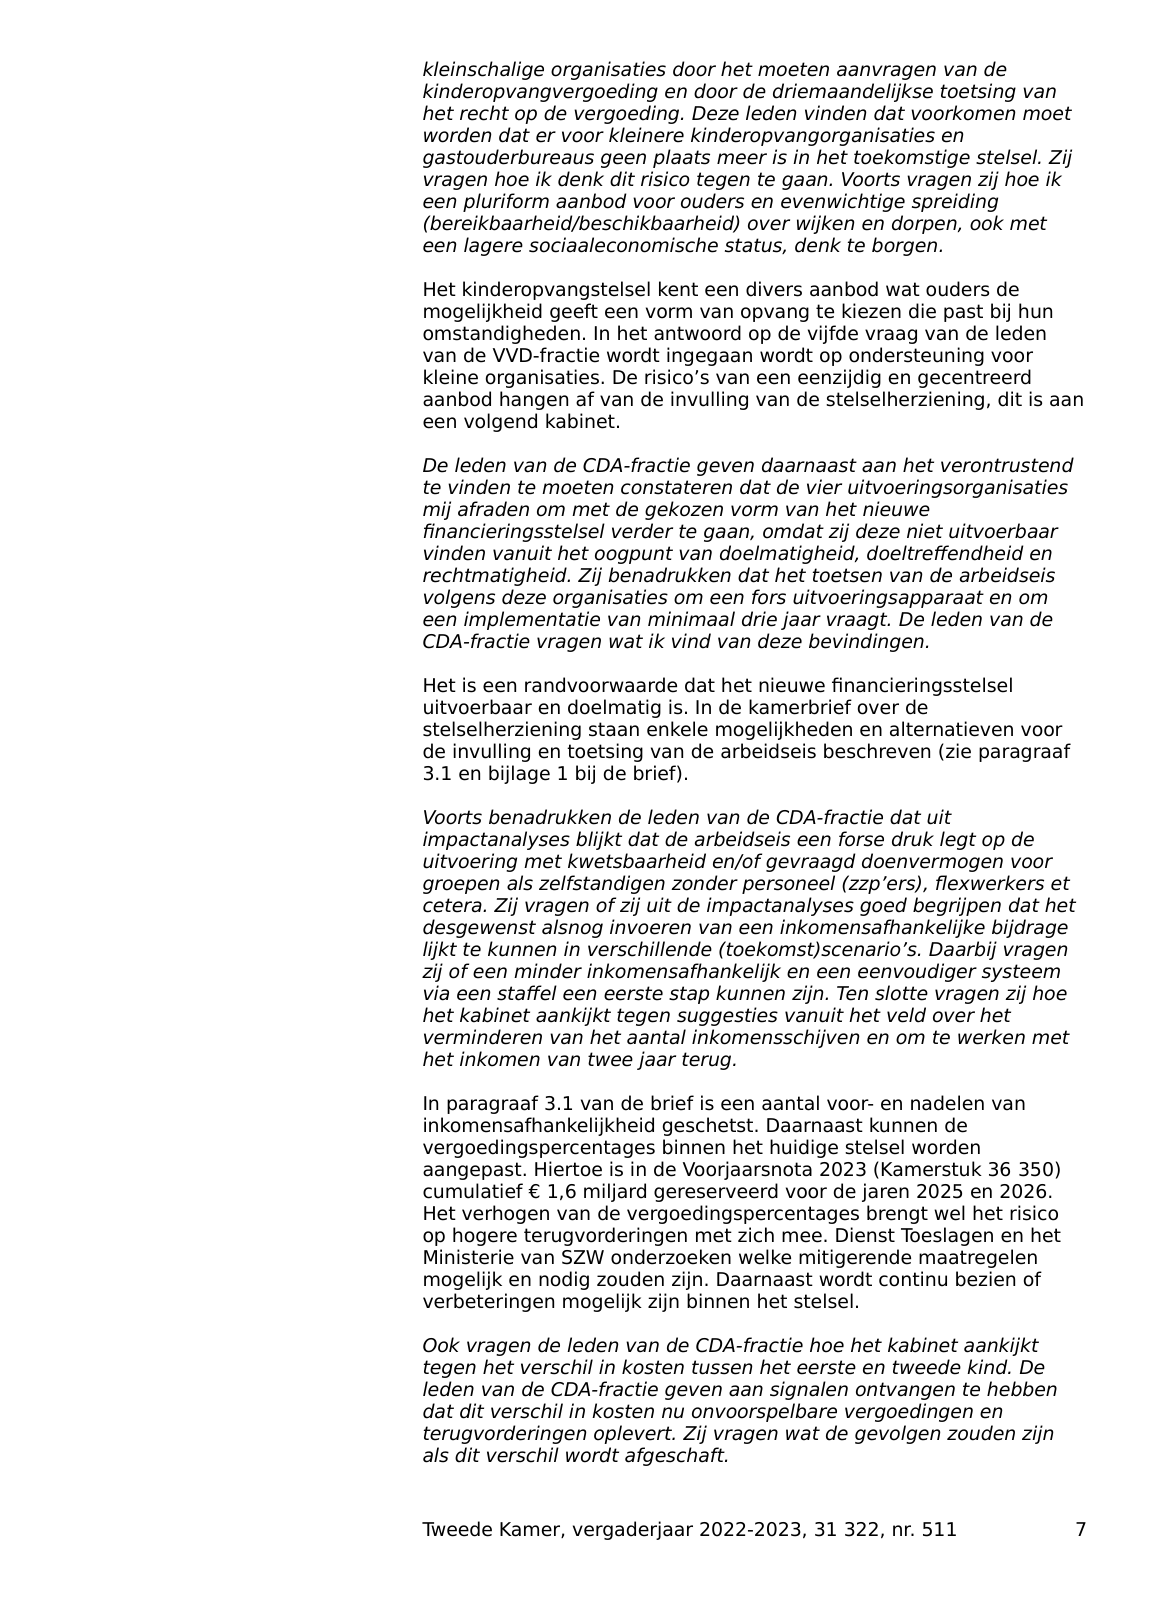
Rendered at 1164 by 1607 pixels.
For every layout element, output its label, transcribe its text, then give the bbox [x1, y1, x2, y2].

text Ook vragen de leden van de CDA-fractie hoe het kabinet aankijkt tegen het verschil in kosten tussen het eerste en tweede kind. De leden van de CDA-fractie geven aan signalen ontvangen te hebben dat dit verschil in kosten nu onvoorspelbare vergoedingen en terugvorderingen oplevert. Zij vragen wat de gevolgen zouden zijn als dit verschil wordt afgeschaft. [422, 1335, 1087, 1467]
text Het is een randvoorwaarde dat het nieuwe financieringsstelsel uitvoerbaar en doelmatig is. In de kamerbrief over de stelselherziening staan enkele mogelijkheden en alternatieven voor de invulling en toetsing van de arbeidseis beschreven (zie paragraaf 3.1 en bijlage 1 bij de brief). [422, 675, 1087, 785]
text In paragraaf 3.1 van de brief is een aantal voor- en nadelen van inkomensafhankelijkheid geschetst. Daarnaast kunnen de vergoedingspercentages binnen het huidige stelsel worden aangepast. Hiertoe is in de Voorjaarsnota 2023 (Kamerstuk 36 350) cumulatief € 1,6 miljard gereserveerd voor de jaren 2025 en 2026. Het verhogen van de vergoedingspercentages brengt wel het risico op hogere terugvorderingen met zich mee. Dienst Toeslagen en het Ministerie van SZW onderzoeken welke mitigerende maatregelen mogelijk en nodig zouden zijn. Daarnaast wordt continu bezien of verbeteringen mogelijk zijn binnen het stelsel. [422, 1093, 1087, 1313]
text De leden van de CDA-fractie geven daarnaast aan het verontrustend te vinden te moeten constateren dat de vier uitvoeringsorganisaties mij afraden om met de gekozen vorm van het nieuwe financieringsstelsel verder te gaan, omdat zij deze niet uitvoerbaar vinden vanuit het oogpunt van doelmatigheid, doeltreffendheid en rechtmatigheid. Zij benadrukken dat het toetsen van de arbeidseis volgens deze organisaties om een fors uitvoeringsapparaat en om een implementatie van minimaal drie jaar vraagt. De leden van de CDA-fractie vragen wat ik vind van deze bevindingen. [422, 455, 1087, 653]
text kleinschalige organisaties door het moeten aanvragen van de kinderopvangvergoeding en door de driemaandelijkse toetsing van het recht op de vergoeding. Deze leden vinden dat voorkomen moet worden dat er voor kleinere kinderopvangorganisaties en gastouderbureaus geen plaats meer is in het toekomstige stelsel. Zij vragen hoe ik denk dit risico tegen te gaan. Voorts vragen zij hoe ik een pluriform aanbod voor ouders en evenwichtige spreiding (bereikbaarheid/beschikbaarheid) over wijken en dorpen, ook met een lagere sociaaleconomische status, denk te borgen. [422, 59, 1087, 257]
text Voorts benadrukken de leden van de CDA-fractie dat uit impactanalyses blijkt dat de arbeidseis een forse druk legt op de uitvoering met kwetsbaarheid en/of gevraagd doenvermogen voor groepen als zelfstandigen zonder personeel (zzp’ers), flexwerkers et cetera. Zij vragen of zij uit de impactanalyses goed begrijpen dat het desgewenst alsnog invoeren van een inkomensafhankelijke bijdrage lijkt te kunnen in verschillende (toekomst)scenario’s. Daarbij vragen zij of een minder inkomensafhankelijk en een eenvoudiger systeem via een staffel een eerste stap kunnen zijn. Ten slotte vragen zij hoe het kabinet aankijkt tegen suggesties vanuit het veld over het verminderen van het aantal inkomensschijven en om te werken met het inkomen van twee jaar terug. [422, 807, 1087, 1071]
text Het kinderopvangstelsel kent een divers aanbod wat ouders de mogelijkheid geeft een vorm van opvang te kiezen die past bij hun omstandigheden. In het antwoord op de vijfde vraag van de leden van de VVD-fractie wordt ingegaan wordt op ondersteuning voor kleine organisaties. De risico’s van een eenzijdig en gecentreerd aanbod hangen af van de invulling van de stelselherziening, dit is aan een volgend kabinet. [422, 279, 1087, 433]
